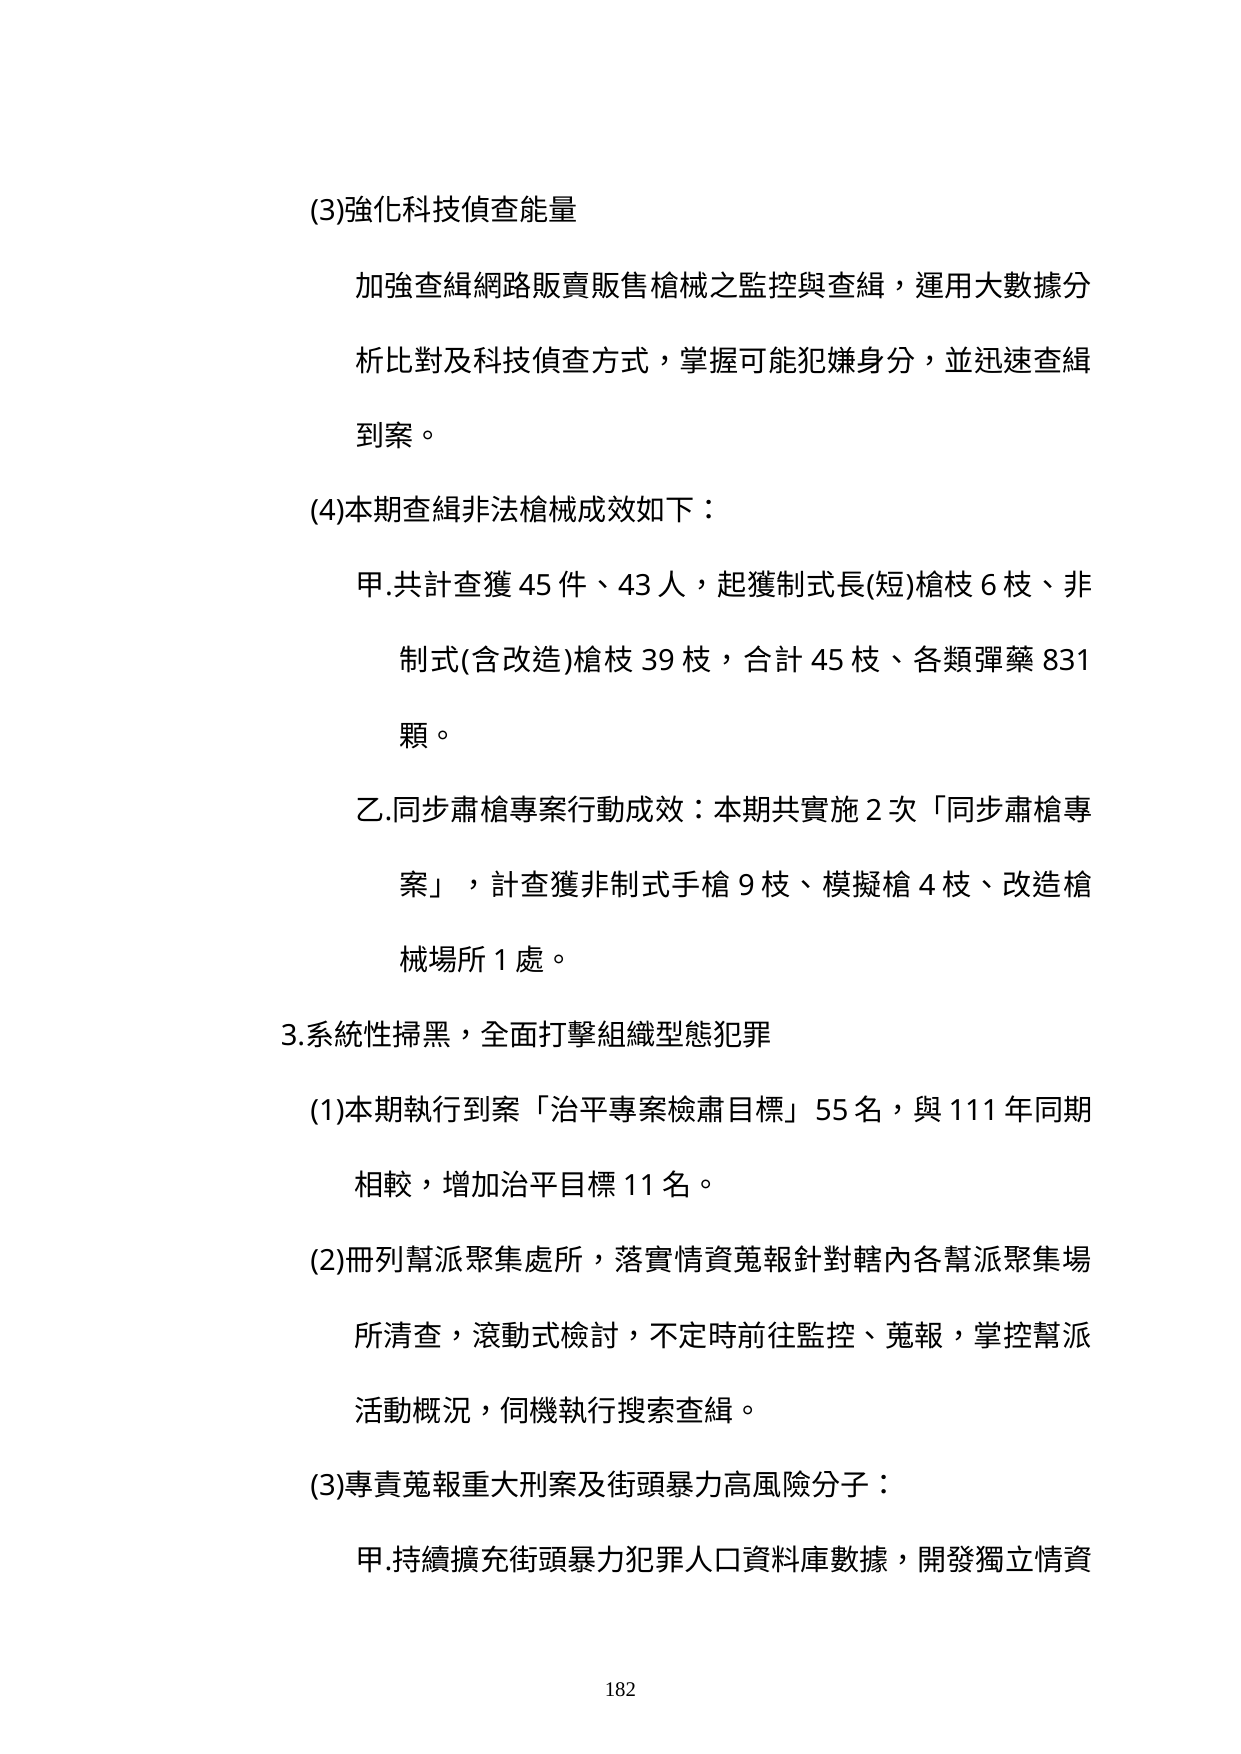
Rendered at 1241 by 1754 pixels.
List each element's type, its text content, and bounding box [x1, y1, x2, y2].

text 甲.持續擴充街頭暴力犯罪人口資料庫數據，開發獨立情資 [355, 1514, 1092, 1589]
text (4)本期查緝非法槍械成效如下： [310, 464, 1092, 539]
text (1)本期執行到案「治平專案檢肅目標」55名，與111年同期相較，增加治平目標11名。 [310, 1064, 1092, 1214]
text 加強查緝網路販賣販售槍械之監控與查緝，運用大數據分析比對及科技偵查方式，掌握可能犯嫌身分，並迅速查緝到案。 [355, 239, 1092, 464]
text 3.系統性掃黑，全面打擊組織型態犯罪 [280, 989, 1092, 1064]
text 乙.同步肅槍專案行動成效：本期共實施2次「同步肅槍專案」，計查獲非制式手槍9枝、模擬槍4枝、改造槍械場所1處。 [355, 764, 1092, 989]
text (3)專責蒐報重大刑案及街頭暴力高風險分子： [310, 1439, 1092, 1514]
text 甲.共計查獲45件、43人，起獲制式長(短)槍枝6枝、非制式(含改造)槍枝39枝，合計45枝、各類彈藥831顆。 [355, 539, 1092, 764]
text (2)冊列幫派聚集處所，落實情資蒐報針對轄內各幫派聚集場所清查，滾動式檢討，不定時前往監控、蒐報，掌控幫派活動概況，伺機執行搜索查緝。 [310, 1214, 1092, 1439]
text (3)強化科技偵查能量 [310, 164, 1092, 239]
